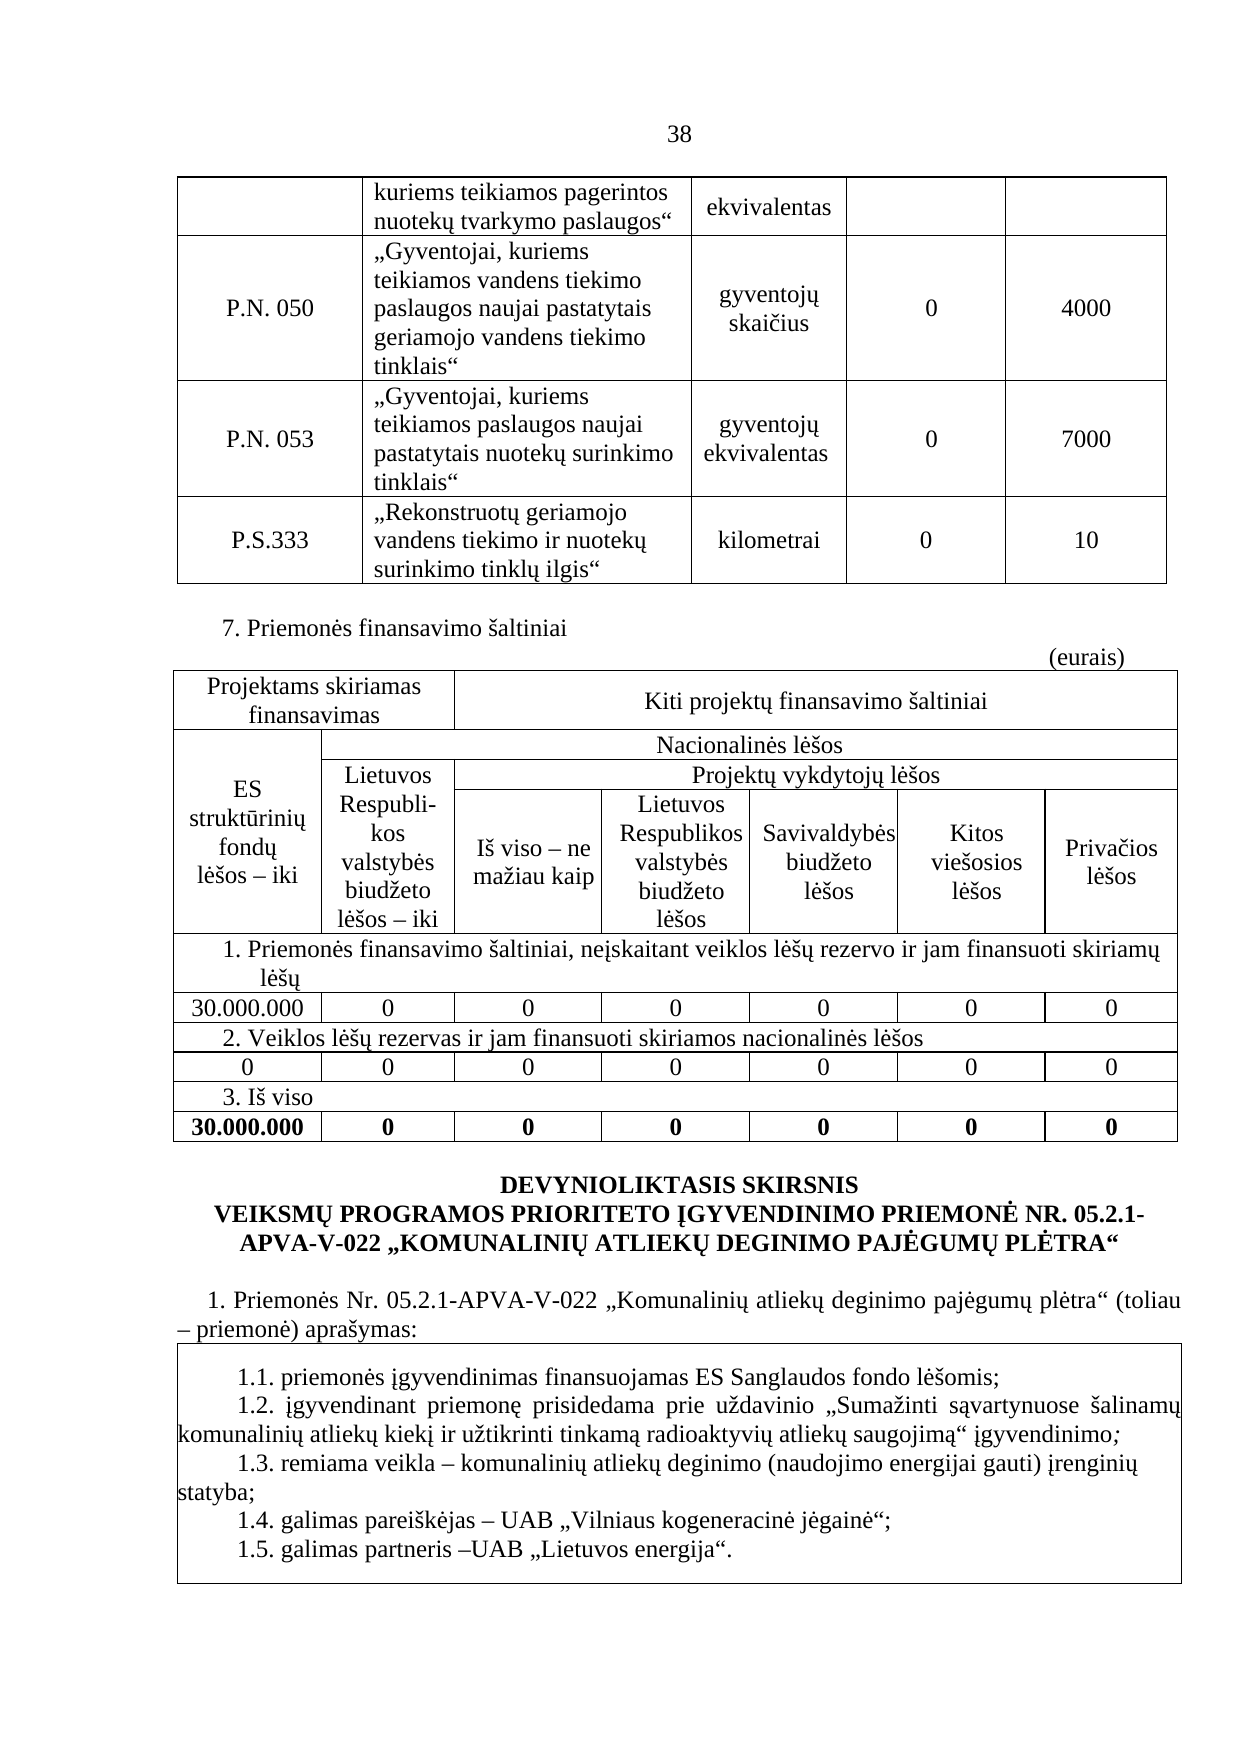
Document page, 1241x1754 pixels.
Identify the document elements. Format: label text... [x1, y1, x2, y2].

table_cell 0 [847, 497, 1005, 583]
table_cell P.S.333 [178, 497, 362, 583]
table_cell [847, 178, 1005, 235]
table_cell 0 [174, 1053, 321, 1081]
table_cell 1.4. galimas pareiškėjas – UAB „Vilniaus kogeneracinė jėgainė“; 1.5. galimas partneris –UAB „Lietuvos energija“. [178, 1506, 1181, 1583]
table_cell 1. Priemonės finansavimo šaltiniai, neįskaitant veiklos lėšų rezervo ir jam finansuoti skiriamų lėšų [174, 934, 1177, 992]
table_cell 0 [602, 1053, 749, 1081]
table_cell 0 [322, 1053, 454, 1081]
text VEIKSMŲ PROGRAMOS PRIORITETO ĮGYVENDINIMO PRIEMONĖ NR. 05.2.1- APVA-V-022 „KOMUNALINIŲ ATLIEKŲ DEGINIMO PAJĖGUMŲ PLĖTRA“ [177, 1199, 1181, 1257]
table_cell 0 [455, 1112, 601, 1141]
table_cell 4000 [1006, 236, 1166, 380]
table_cell [1006, 178, 1166, 235]
table_cell kilometrai [692, 497, 846, 583]
table_cell ES struktūrinių fondų lėšos – iki [174, 730, 321, 933]
table_cell Iš viso – ne mažiau kaip [455, 790, 601, 933]
table_cell 0 [1046, 993, 1177, 1022]
table_cell 0 [847, 236, 1005, 380]
text 1. Priemonės Nr. 05.2.1-APVA-V-022 „Komunalinių atliekų deginimo pajėgumų plėtra“ (toliau – priemonė) aprašymas: [177, 1286, 1181, 1343]
table_cell 2. Veiklos lėšų rezervas ir jam finansuoti skiriamos nacionalinės lėšos [174, 1023, 1177, 1051]
table_cell „Rekonstruotų geriamojo vandens tiekimo ir nuotekų surinkimo tinklų ilgis“ [363, 497, 691, 583]
table_cell 0 [455, 1053, 601, 1081]
table_cell 0 [602, 993, 749, 1022]
table_cell 0 [322, 1112, 454, 1141]
text DEVYNIOLIKTASIS SKIRSNIS [177, 1171, 1181, 1199]
table_cell Projektų vykdytojų lėšos [455, 760, 1177, 788]
table_cell kuriems teikiamos pagerintos nuotekų tvarkymo paslaugos“ [363, 178, 691, 235]
table_cell Kitos viešosios lėšos [898, 790, 1044, 933]
table_cell 0 [1046, 1112, 1177, 1141]
table_header 1.1. priemonės įgyvendinimas finansuojamas ES Sanglaudos fondo lėšomis; [178, 1344, 1181, 1391]
text 7. Priemonės finansavimo šaltiniai [177, 613, 1181, 642]
table_cell „Gyventojai, kuriems teikiamos paslaugos naujai pastatytais nuotekų surinkimo tinklais“ [363, 381, 691, 496]
table_cell Lietuvos Respubli- kos valstybės biudžeto lėšos – iki [322, 760, 454, 933]
table_cell ekvivalentas [692, 178, 846, 235]
table_cell 0 [602, 1112, 749, 1141]
table_cell [178, 178, 362, 235]
table_cell 0 [750, 1112, 897, 1141]
table_cell Nacionalinės lėšos [322, 730, 1177, 759]
table_cell 30.000.000 [174, 1112, 321, 1141]
table_cell Lietuvos Respublikos valstybės biudžeto lėšos [602, 790, 749, 933]
table_cell 0 [750, 1053, 897, 1081]
table_cell P.N. 050 [178, 236, 362, 380]
table_cell Privačios lėšos [1046, 790, 1177, 933]
table_cell 0 [750, 993, 897, 1022]
table_cell 0 [898, 993, 1044, 1022]
table_cell 30.000.000 [174, 993, 321, 1022]
table_cell gyventojų skaičius [692, 236, 846, 380]
table_cell 1.2. įgyvendinant priemonę prisidedama prie uždavinio „Sumažinti sąvartynuose šalinamų komunalinių atliekų kiekį ir užtikrinti tinkamą radioaktyvių atliekų saugojimą“ įgyvendinimo; [178, 1391, 1181, 1448]
table_cell 0 [1046, 1053, 1177, 1081]
table_cell „Gyventojai, kuriems teikiamos vandens tiekimo paslaugos naujai pastatytais geriamojo vandens tiekimo tinklais“ [363, 236, 691, 380]
table_cell 0 [847, 381, 1005, 496]
table_cell 0 [898, 1053, 1044, 1081]
table_header Projektams skiriamas finansavimas [174, 671, 454, 729]
table_header Kiti projektų finansavimo šaltiniai [455, 671, 1177, 729]
table_cell 0 [322, 993, 454, 1022]
table_cell 0 [898, 1112, 1044, 1141]
text (eurais) [177, 642, 1181, 670]
table_cell 3. Iš viso [174, 1082, 1177, 1111]
table_cell 10 [1006, 497, 1166, 583]
table_cell P.N. 053 [178, 381, 362, 496]
table_cell gyventojų ekvivalentas [692, 381, 846, 496]
table_cell 0 [455, 993, 601, 1022]
table_cell Savivaldybės biudžeto lėšos [750, 790, 897, 933]
table_cell 1.3. remiama veikla – komunalinių atliekų deginimo (naudojimo energijai gauti) įrenginių statyba; [178, 1448, 1181, 1506]
table_cell 7000 [1006, 381, 1166, 496]
